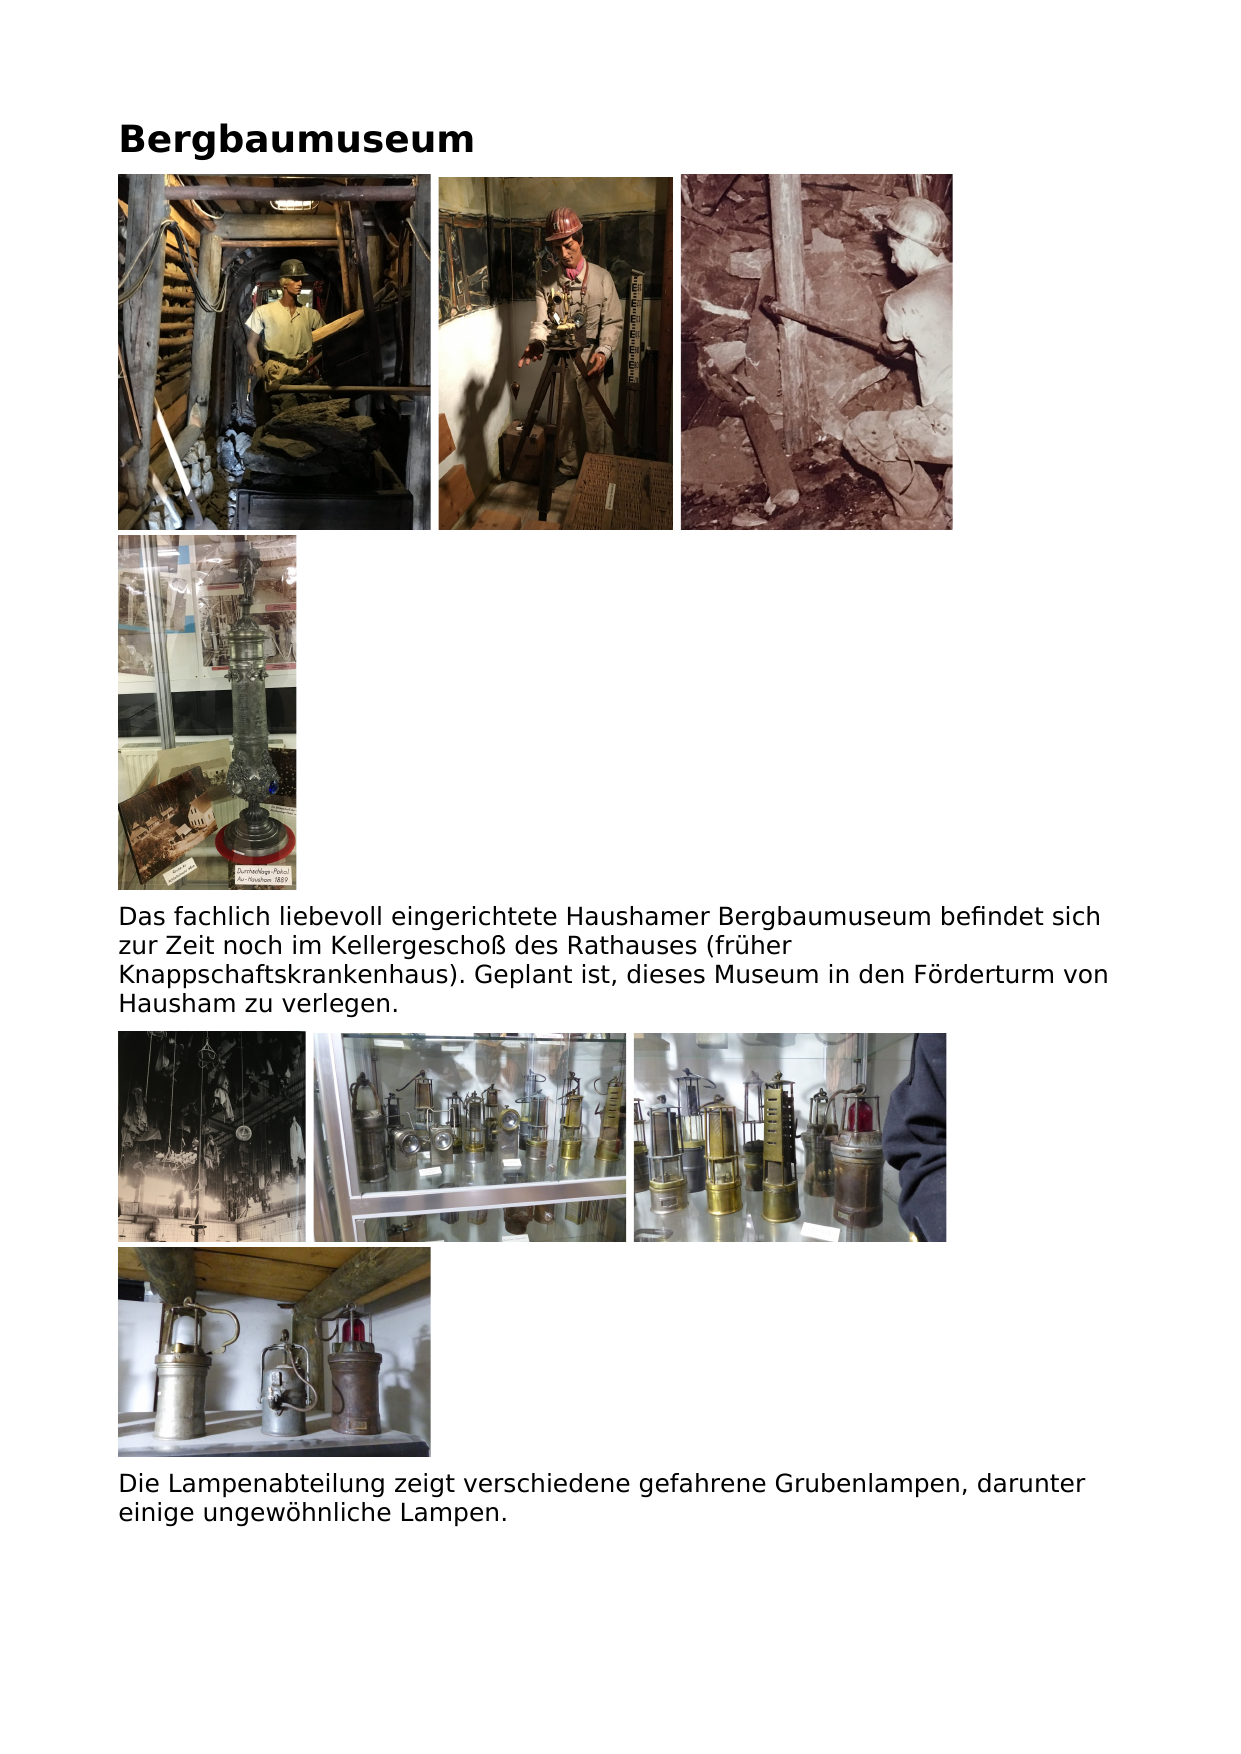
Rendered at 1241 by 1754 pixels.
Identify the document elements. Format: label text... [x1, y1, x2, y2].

picture [118, 1031, 306, 1242]
picture [680, 174, 953, 530]
picture [438, 177, 673, 530]
picture [633, 1033, 947, 1242]
text Das fachlich liebevoll eingerichtete Haushamer Bergbaumuseum befindet sich zur Zeit noch im Kellergeschoß des Rathauses (früher Knappschaftskrankenhaus). Geplant ist, dieses Museum in den Förderturm von Hausham zu verlegen. [118, 902, 1122, 1019]
text Die Lampenabteilung zeigt verschiedene gefahrene Grubenlampen, darunter einige ungewöhnliche Lampen. [118, 1469, 1122, 1527]
picture [118, 174, 431, 530]
picture [118, 1247, 431, 1457]
subtitle Bergbaumuseum [118, 118, 1122, 162]
picture [118, 535, 297, 890]
picture [313, 1033, 627, 1242]
